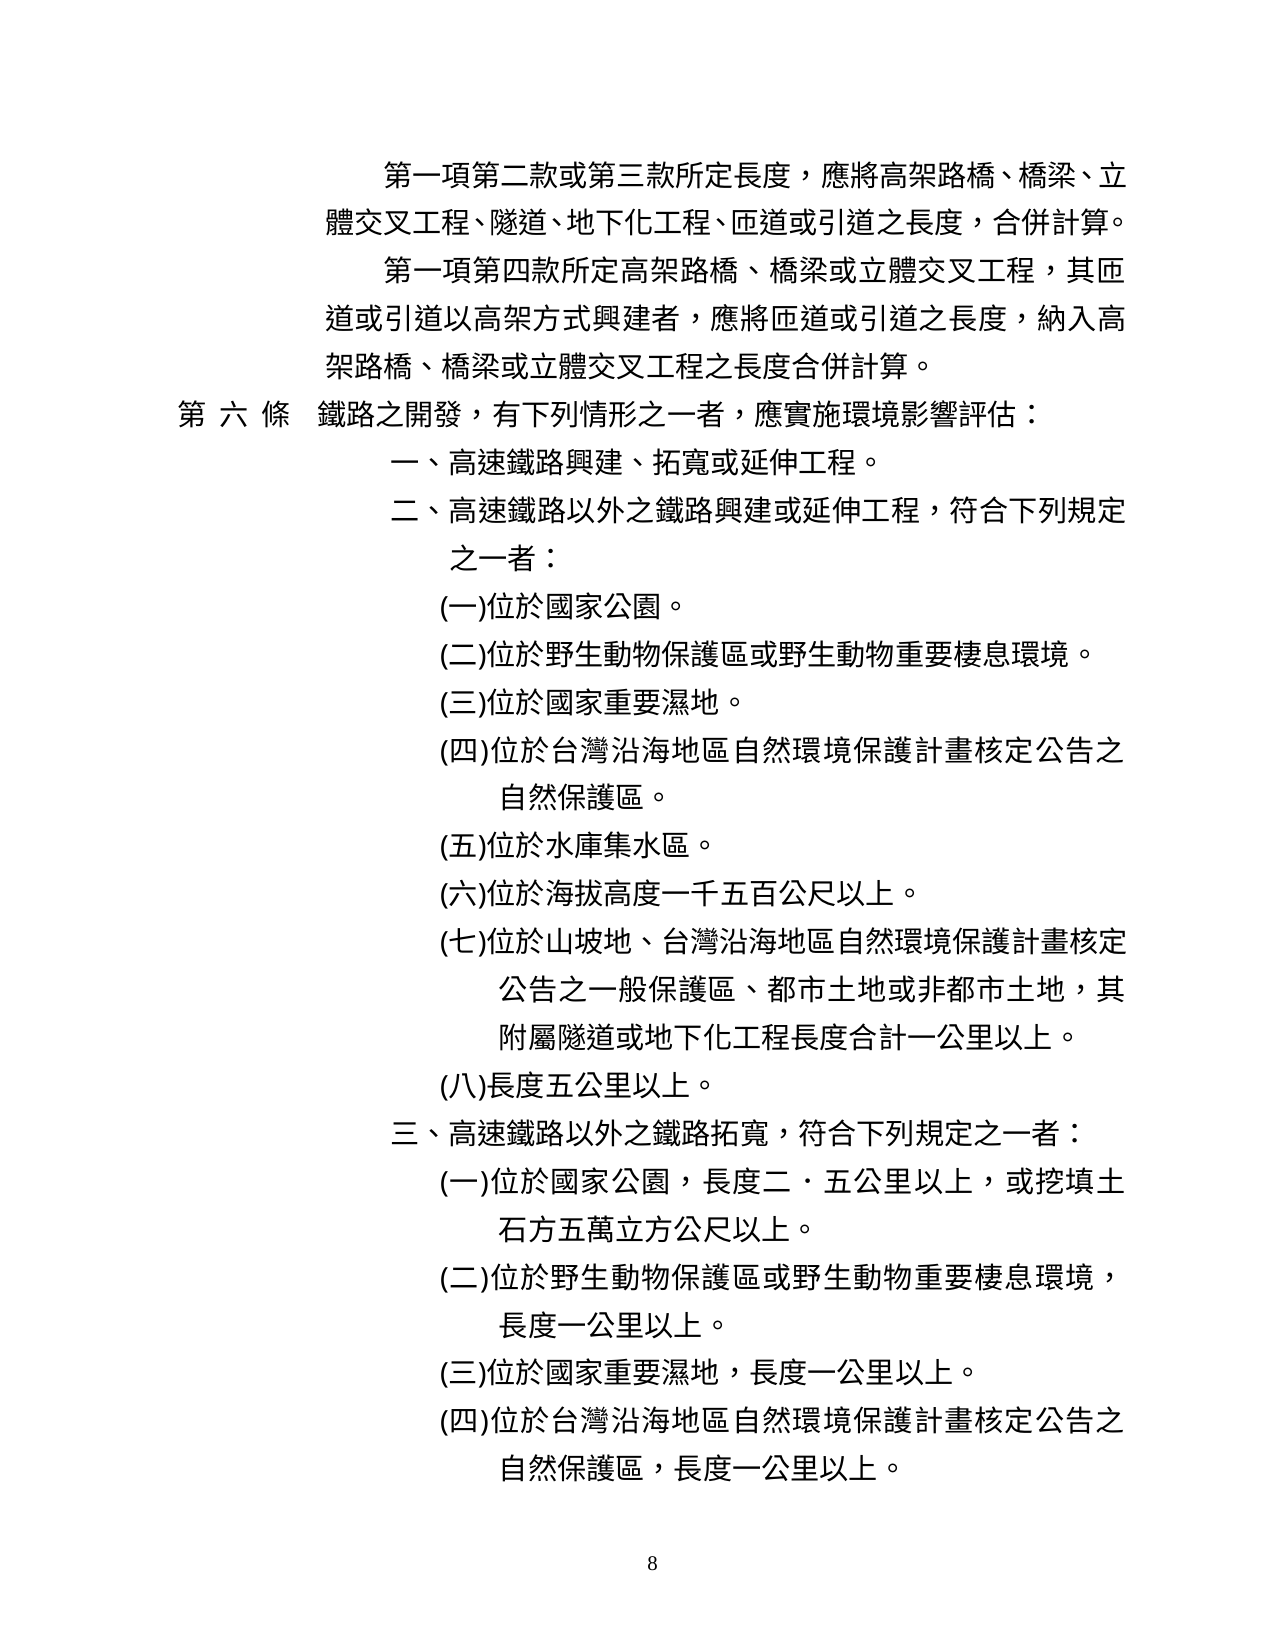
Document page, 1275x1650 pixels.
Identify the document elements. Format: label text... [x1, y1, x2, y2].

text 三、高速鐵路以外之鐵路拓寬，符合下列規定之一者： [390, 1106, 1127, 1154]
text 第一項第四款所定高架路橋、橋梁或立體交叉工程，其匝道或引道以高架方式興建者，應將匝道或引道之長度，納入高架路橋、橋梁或立體交叉工程之長度合併計算。 [325, 243, 1127, 387]
text (六)位於海拔高度一千五百公尺以上。 [440, 866, 1127, 914]
text (四)位於台灣沿海地區自然環境保護計畫核定公告之自然保護區。 [440, 723, 1127, 818]
text (三)位於國家重要濕地，長度一公里以上。 [440, 1346, 1127, 1393]
text (一)位於國家公園，長度二．五公里以上，或挖填土石方五萬立方公尺以上。 [440, 1154, 1127, 1250]
text (五)位於水庫集水區。 [440, 818, 1127, 866]
text (八)長度五公里以上。 [440, 1058, 1127, 1106]
text 二、高速鐵路以外之鐵路興建或延伸工程，符合下列規定之一者： [390, 483, 1127, 579]
text (三)位於國家重要濕地。 [440, 675, 1127, 723]
text (四)位於台灣沿海地區自然環境保護計畫核定公告之自然保護區，長度一公里以上。 [440, 1393, 1127, 1489]
text 第一項第二款或第三款所定長度，應將高架路橋、橋梁、立體交叉工程、隧道、地下化工程、匝道或引道之長度，合併計算。 [325, 148, 1127, 243]
text (二)位於野生動物保護區或野生動物重要棲息環境，長度一公里以上。 [440, 1250, 1127, 1346]
text 第 六 條 鐵路之開發，有下列情形之一者，應實施環境影響評估： [177, 387, 1127, 435]
text 一、高速鐵路興建、拓寬或延伸工程。 [390, 435, 1127, 483]
text (一)位於國家公園。 [440, 579, 1127, 627]
text (七)位於山坡地、台灣沿海地區自然環境保護計畫核定公告之一般保護區、都市土地或非都市土地，其附屬隧道或地下化工程長度合計一公里以上。 [440, 914, 1127, 1058]
text (二)位於野生動物保護區或野生動物重要棲息環境。 [440, 627, 1127, 675]
